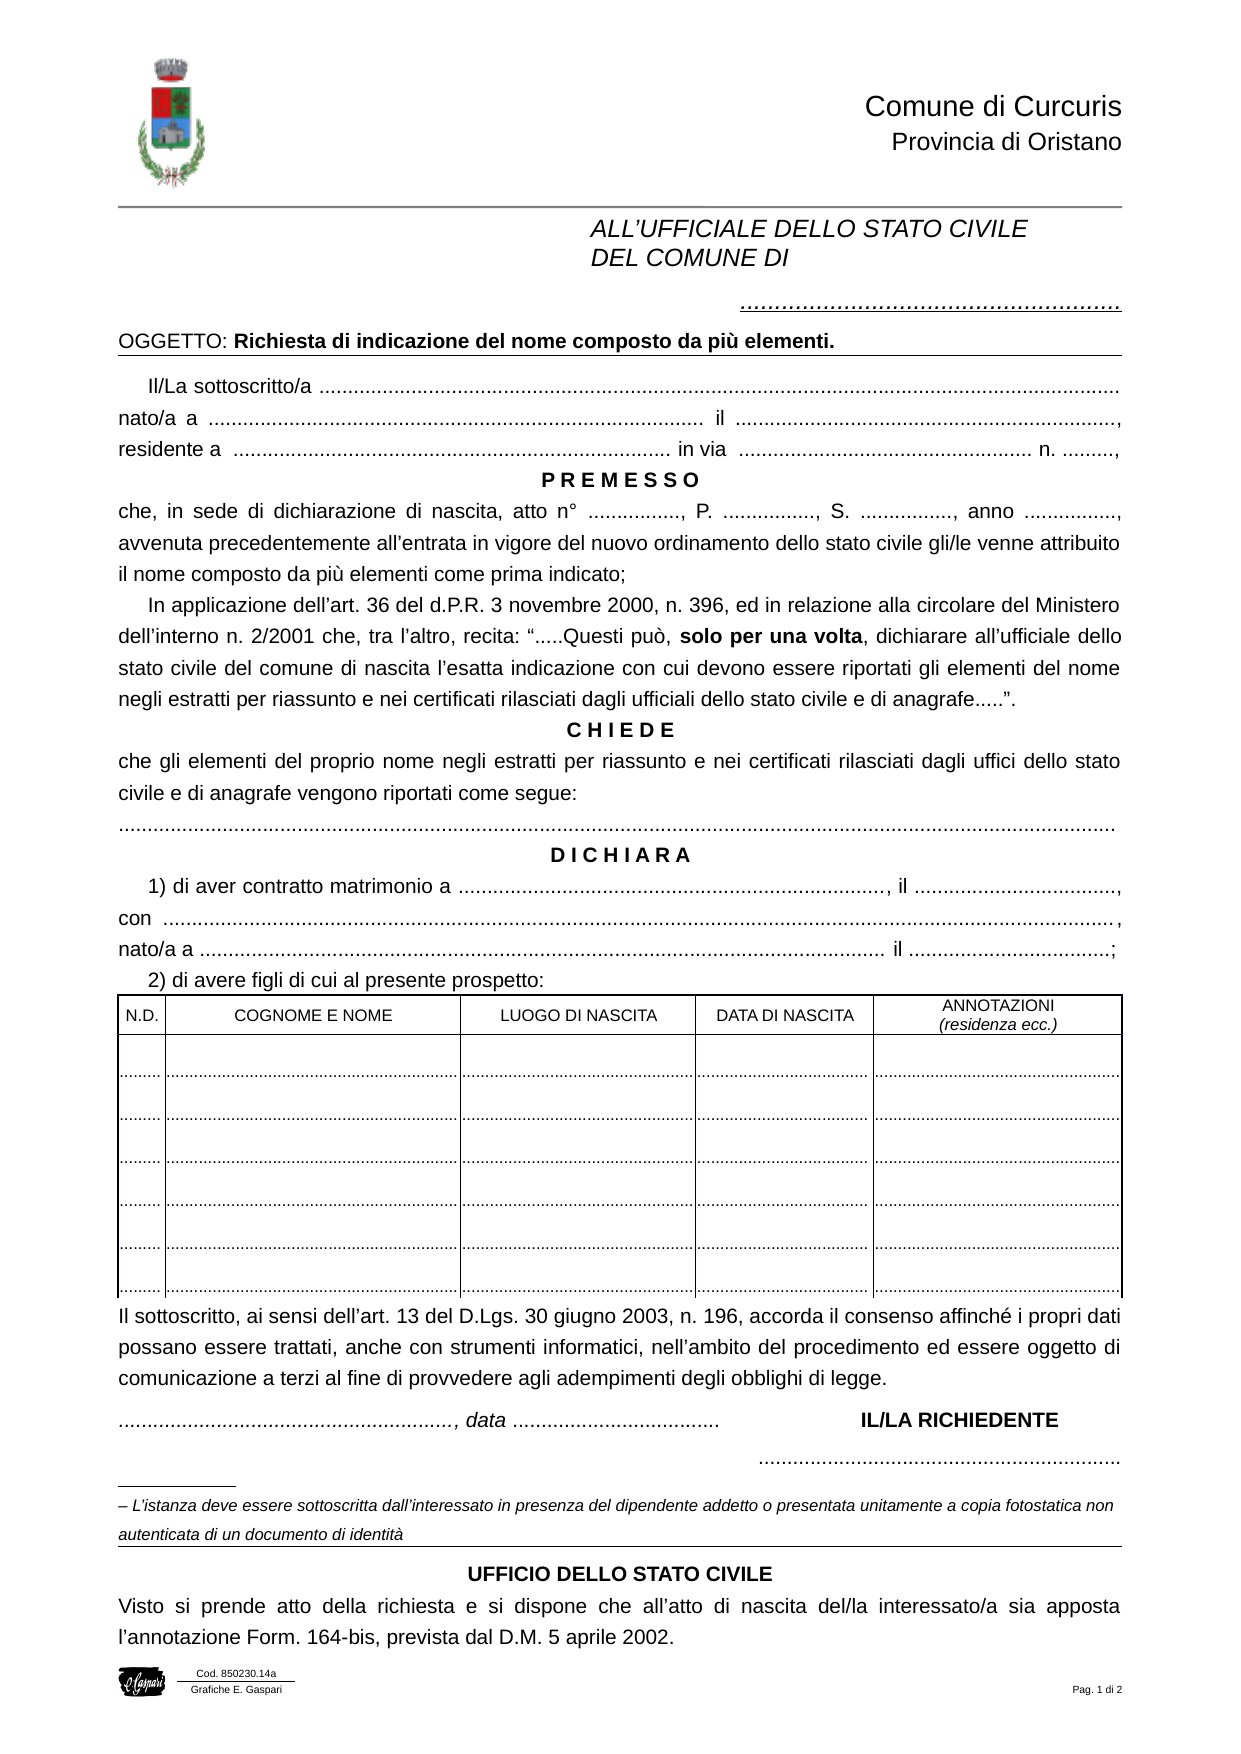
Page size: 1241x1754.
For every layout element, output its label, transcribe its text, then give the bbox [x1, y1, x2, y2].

text D I C H I A R A [118, 837, 1122, 869]
text che gli elementi del proprio nome negli estratti per riassunto e nei certificati rilasciati dagli uffici dello stato civile e di anagrafe vengono riportati come segue: [118, 744, 1122, 806]
text Il sottoscritto, ai sensi dell’art. 13 del D.Lgs. 30 giugno 2003, n. 196, accorda il consenso affinché i propri dati possano essere trattati, anche con strumenti informatici, nell’ambito del procedimento ed essere oggetto di comunicazione a terzi al fine di provvedere agli adempimenti degli obblighi di legge. [118, 1298, 1122, 1392]
text .........................................................., data .................................... IL/LA RICHIEDENTE [119, 1404, 1122, 1433]
table_cell ......... ......... ......... ......... ......... ......... [119, 1035, 165, 1298]
text ALL’UFFICIALE DELLO STATO CIVILE [591, 214, 1081, 243]
table_cell .................................................. .................................................. .................................................. .................................................. .................................................. .................................................. [461, 1035, 695, 1298]
text – L’istanza deve essere sottoscritta dall’interessato in presenza del dipendente addetto o presentata unitamente a copia fotostatica non autenticata di un documento di identità [118, 1496, 1122, 1546]
table_cell ............................................................... ............................................................... ............................................................... ............................................................... ............................................................... ............................................................... [166, 1035, 460, 1298]
text DEL COMUNE DI [591, 243, 1081, 271]
picture [122, 58, 224, 189]
text 2) di avere figli di cui al presente prospetto: [118, 962, 1122, 994]
text ............................................................... [118, 1445, 1122, 1469]
text Il/La sottoscritto/a ........................................................................................................................................... nato/a a ...................................................................................... il .................................................................., residente a ............................................................................ in via ................................................... n. ........., [118, 369, 1122, 462]
text Visto si prende atto della richiesta e si dispone che all’atto di nascita del/la interessato/a sia apposta l’annotazione Form. 164-bis, prevista dal D.M. 5 aprile 2002. [118, 1588, 1122, 1651]
table_header DATA DI NASCITA [696, 996, 873, 1034]
table_header LUOGO DI NASCITA [461, 996, 695, 1034]
text che, in sede di dichiarazione di nascita, atto n° ................, P. ................, S. ................, anno ................, avvenuta precedentemente all’entrata in vigore del nuovo ordinamento dello stato civile gli/le venne attribuito il nome composto da più elementi come prima indicato; [118, 494, 1122, 587]
text Comune di Curcuris [224, 89, 1122, 122]
text OGGETTO: Richiesta di indicazione del nome composto da più elementi. [118, 329, 1122, 355]
subtitle C H I E D E [118, 712, 1122, 744]
text UFFICIO DELLO STATO CIVILE [118, 1557, 1122, 1588]
picture [118, 1666, 166, 1697]
table_cell ..................................................... ..................................................... ..................................................... ..................................................... ..................................................... ..................................................... [874, 1035, 1121, 1298]
text ....................................................... [591, 286, 1122, 315]
table_cell ..................................... ..................................... ..................................... ..................................... ..................................... ..................................... [696, 1035, 873, 1298]
table_header N.D. [119, 996, 165, 1034]
text Provincia di Oristano [224, 127, 1122, 156]
table_header ANNOTAZIONI (residenza ecc.) [874, 996, 1121, 1034]
text 1) di aver contratto matrimonio a .........................................................................., il ..................................., con ....................................................................................................................................................................., nato/a a ....................................................................................................................... il ...................................; [118, 869, 1122, 962]
table_header COGNOME E NOME [166, 996, 460, 1034]
subtitle P R E M E S S O [118, 462, 1122, 494]
text In applicazione dell’art. 36 del d.P.R. 3 novembre 2000, n. 396, ed in relazione alla circolare del Ministero dell’interno n. 2/2001 che, tra l’altro, recita: “.....Questi può, solo per una volta, dichiarare all’ufficiale dello stato civile del comune di nascita l’esatta indicazione con cui devono essere riportati gli elementi del nome negli estratti per riassunto e nei certificati rilasciati dagli ufficiali dello stato civile e di anagrafe.....”. [118, 587, 1122, 712]
text ............................................................................................................................................................................. [118, 806, 1122, 837]
